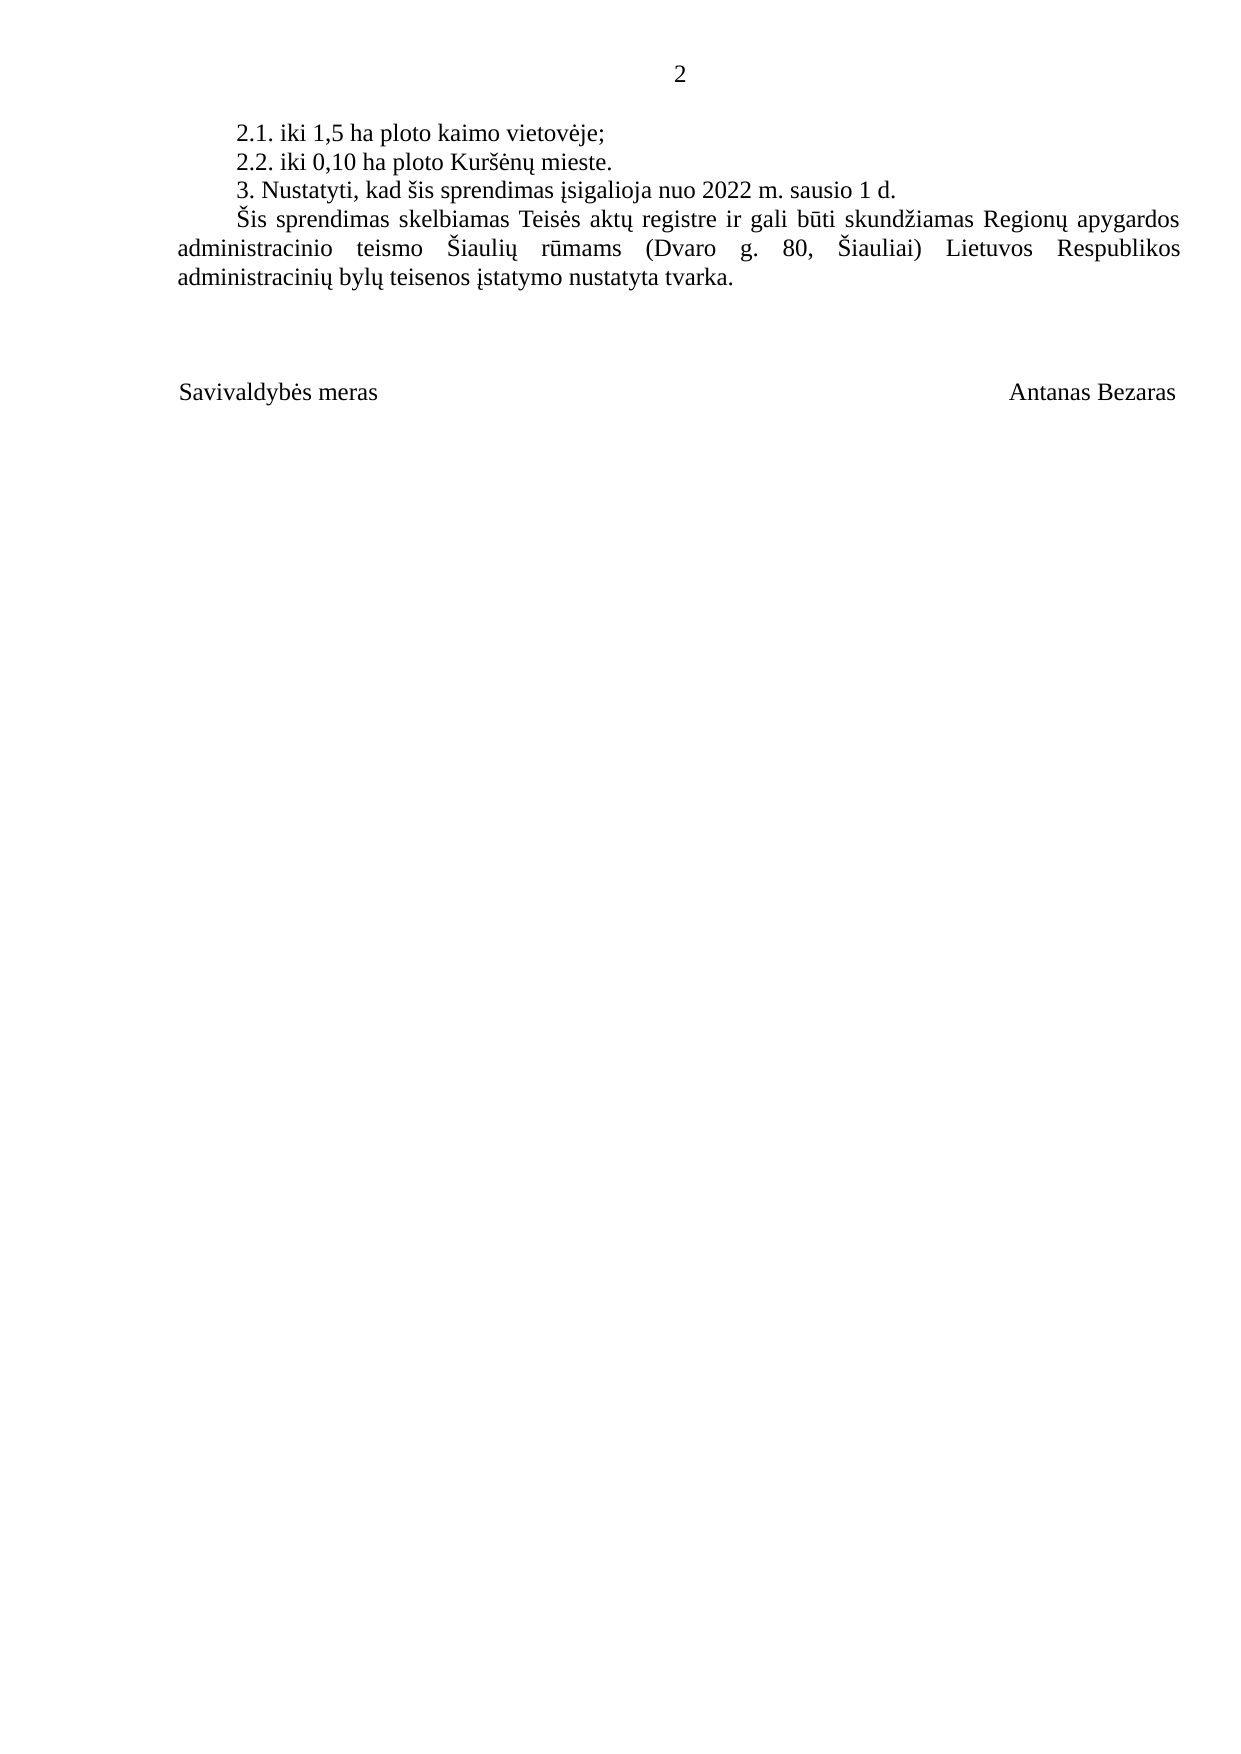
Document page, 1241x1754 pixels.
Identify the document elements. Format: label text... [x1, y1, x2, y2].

text 3. Nustatyti, kad šis sprendimas įsigalioja nuo 2022 m. sausio 1 d. [177, 176, 1181, 204]
text 2.1. iki 1,5 ha ploto kaimo vietovėje; [177, 118, 1181, 147]
text Savivaldybės meras Antanas Bezaras [177, 377, 1182, 406]
text 2.2. iki 0,10 ha ploto Kuršėnų mieste. [177, 147, 1181, 176]
text Šis sprendimas skelbiamas Teisės aktų registre ir gali būti skundžiamas Regionų apygardos administracinio teismo Šiaulių rūmams (Dvaro g. 80, Šiauliai) Lietuvos Respublikos administracinių bylų teisenos įstatymo nustatyta tvarka. [177, 204, 1181, 291]
